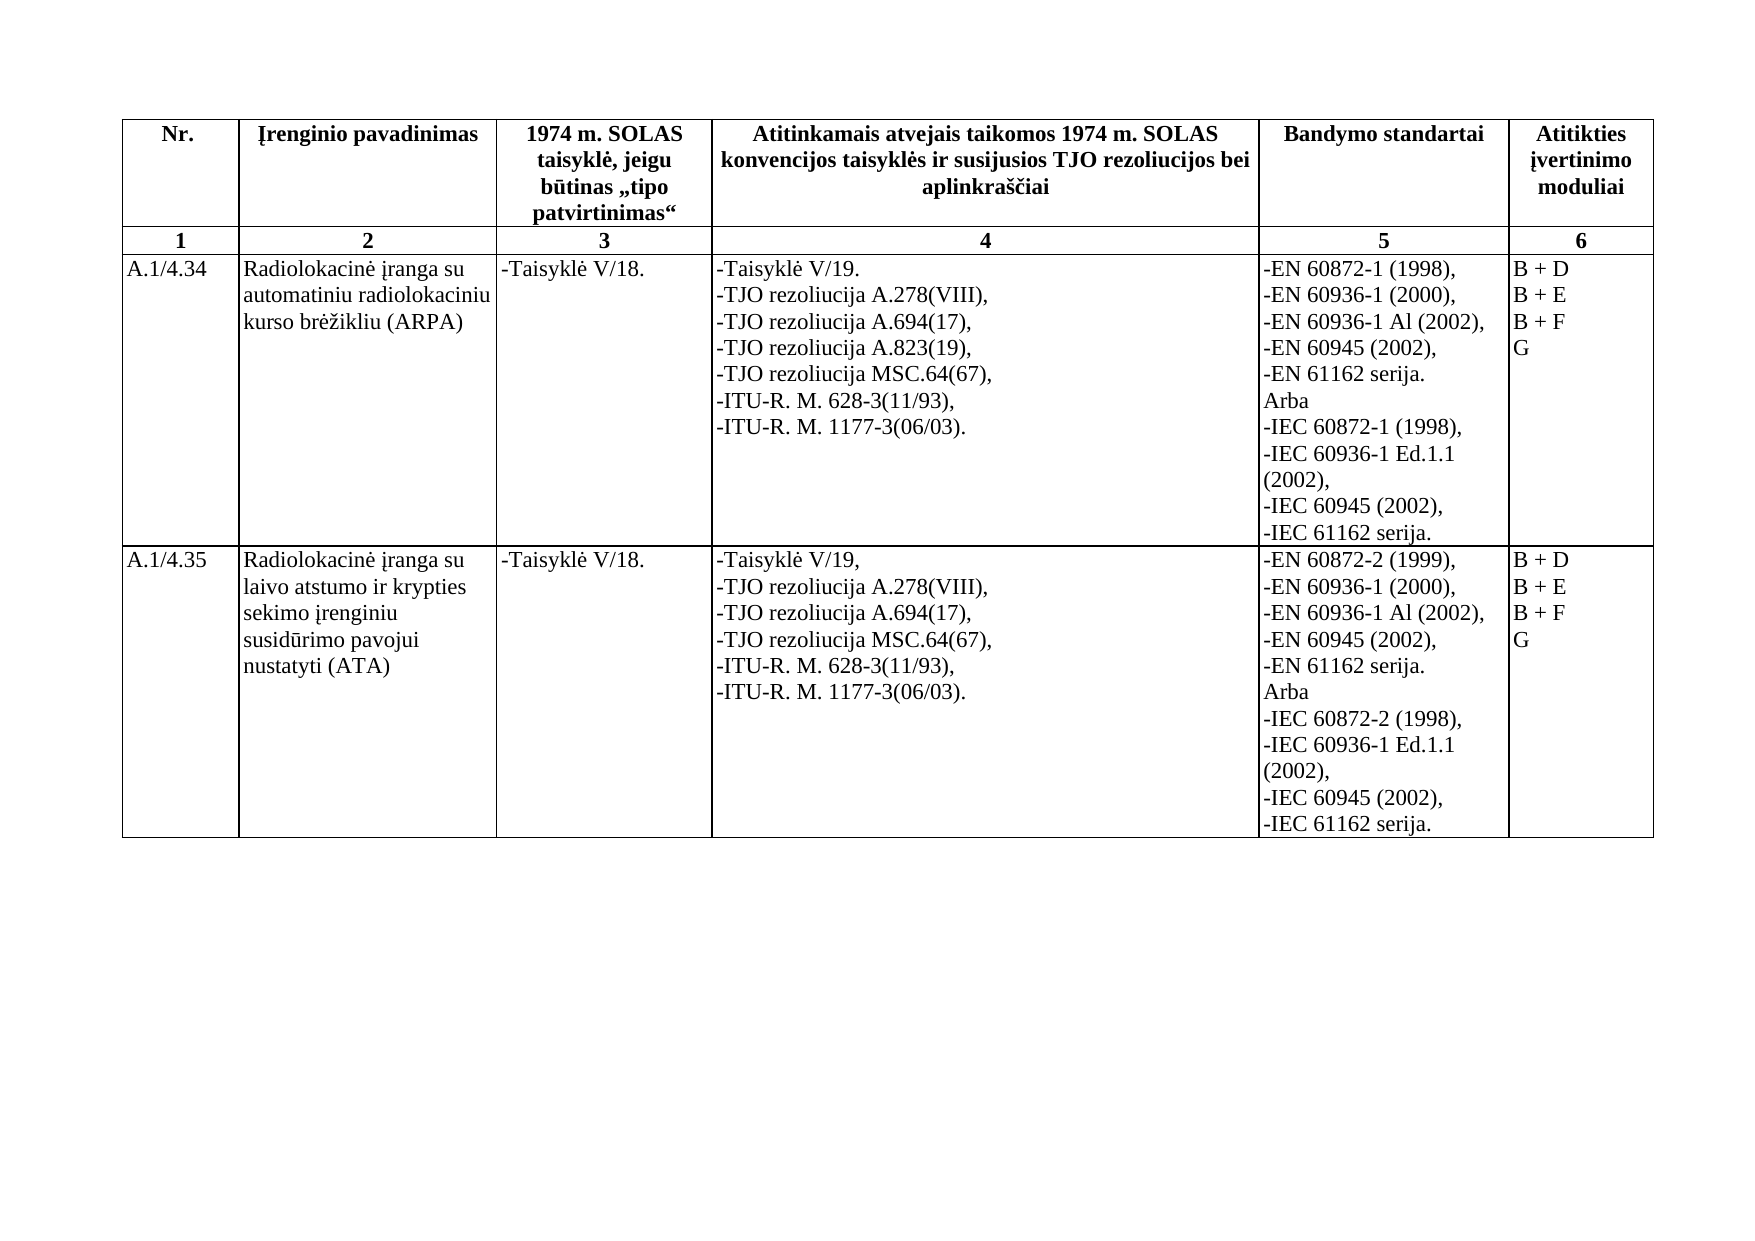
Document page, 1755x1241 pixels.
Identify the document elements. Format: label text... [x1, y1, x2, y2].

table_header Atitikties įvertinimo moduliai [1510, 120, 1653, 226]
table_cell -Taisyklė V/18. [497, 547, 711, 836]
table_cell Radiolokacinė įranga su laivo atstumo ir krypties sekimo įrenginiu susidūrimo pavojui nustatyti (ATA) [240, 547, 496, 836]
table_cell -Taisyklė V/19. -TJO rezoliucija A.278(VIII), -TJO rezoliucija A.694(17), -TJO rezoliucija A.823(19), -TJO rezoliucija MSC.64(67), -ITU-R. M. 628-3(11/93), -ITU-R. M. 1177-3(06/03). [713, 255, 1258, 545]
table_cell 4 [713, 227, 1258, 253]
table_cell 3 [497, 227, 711, 253]
table_header Nr. [123, 120, 238, 226]
table_cell -Taisyklė V/19, -TJO rezoliucija A.278(VIII), -TJO rezoliucija A.694(17), -TJO rezoliucija MSC.64(67), -ITU-R. M. 628-3(11/93), -ITU-R. M. 1177-3(06/03). [713, 547, 1258, 836]
table_cell B + D B + E B + F G [1510, 547, 1653, 836]
table_cell A.1/4.35 [123, 547, 238, 836]
table_header Įrenginio pavadinimas [240, 120, 496, 226]
table_header Atitinkamais atvejais taikomos 1974 m. SOLAS konvencijos taisyklės ir susijusios TJO rezoliucijos bei aplinkraščiai [713, 120, 1258, 226]
table_cell A.1/4.34 [123, 255, 238, 545]
table_cell -EN 60872-2 (1999), -EN 60936-1 (2000), -EN 60936-1 Al (2002), -EN 60945 (2002), -EN 61162 serija. Arba -IEC 60872-2 (1998), -IEC 60936-1 Ed.1.1 (2002), -IEC 60945 (2002), -IEC 61162 serija. [1260, 547, 1508, 836]
table_cell 6 [1510, 227, 1653, 253]
table_cell 2 [240, 227, 496, 253]
table_cell -Taisyklė V/18. [497, 255, 711, 545]
table_header 1974 m. SOLAS taisyklė, jeigu būtinas „tipo patvirtinimas“ [497, 120, 711, 226]
table_header Bandymo standartai [1260, 120, 1508, 226]
table_cell 1 [123, 227, 238, 253]
table_cell Radiolokacinė įranga su automatiniu radiolokaciniu kurso brėžikliu (ARPA) [240, 255, 496, 545]
table_cell 5 [1260, 227, 1508, 253]
table_cell -EN 60872-1 (1998), -EN 60936-1 (2000), -EN 60936-1 Al (2002), -EN 60945 (2002), -EN 61162 serija. Arba -IEC 60872-1 (1998), -IEC 60936-1 Ed.1.1 (2002), -IEC 60945 (2002), -IEC 61162 serija. [1260, 255, 1508, 545]
table_cell B + D B + E B + F G [1510, 255, 1653, 545]
